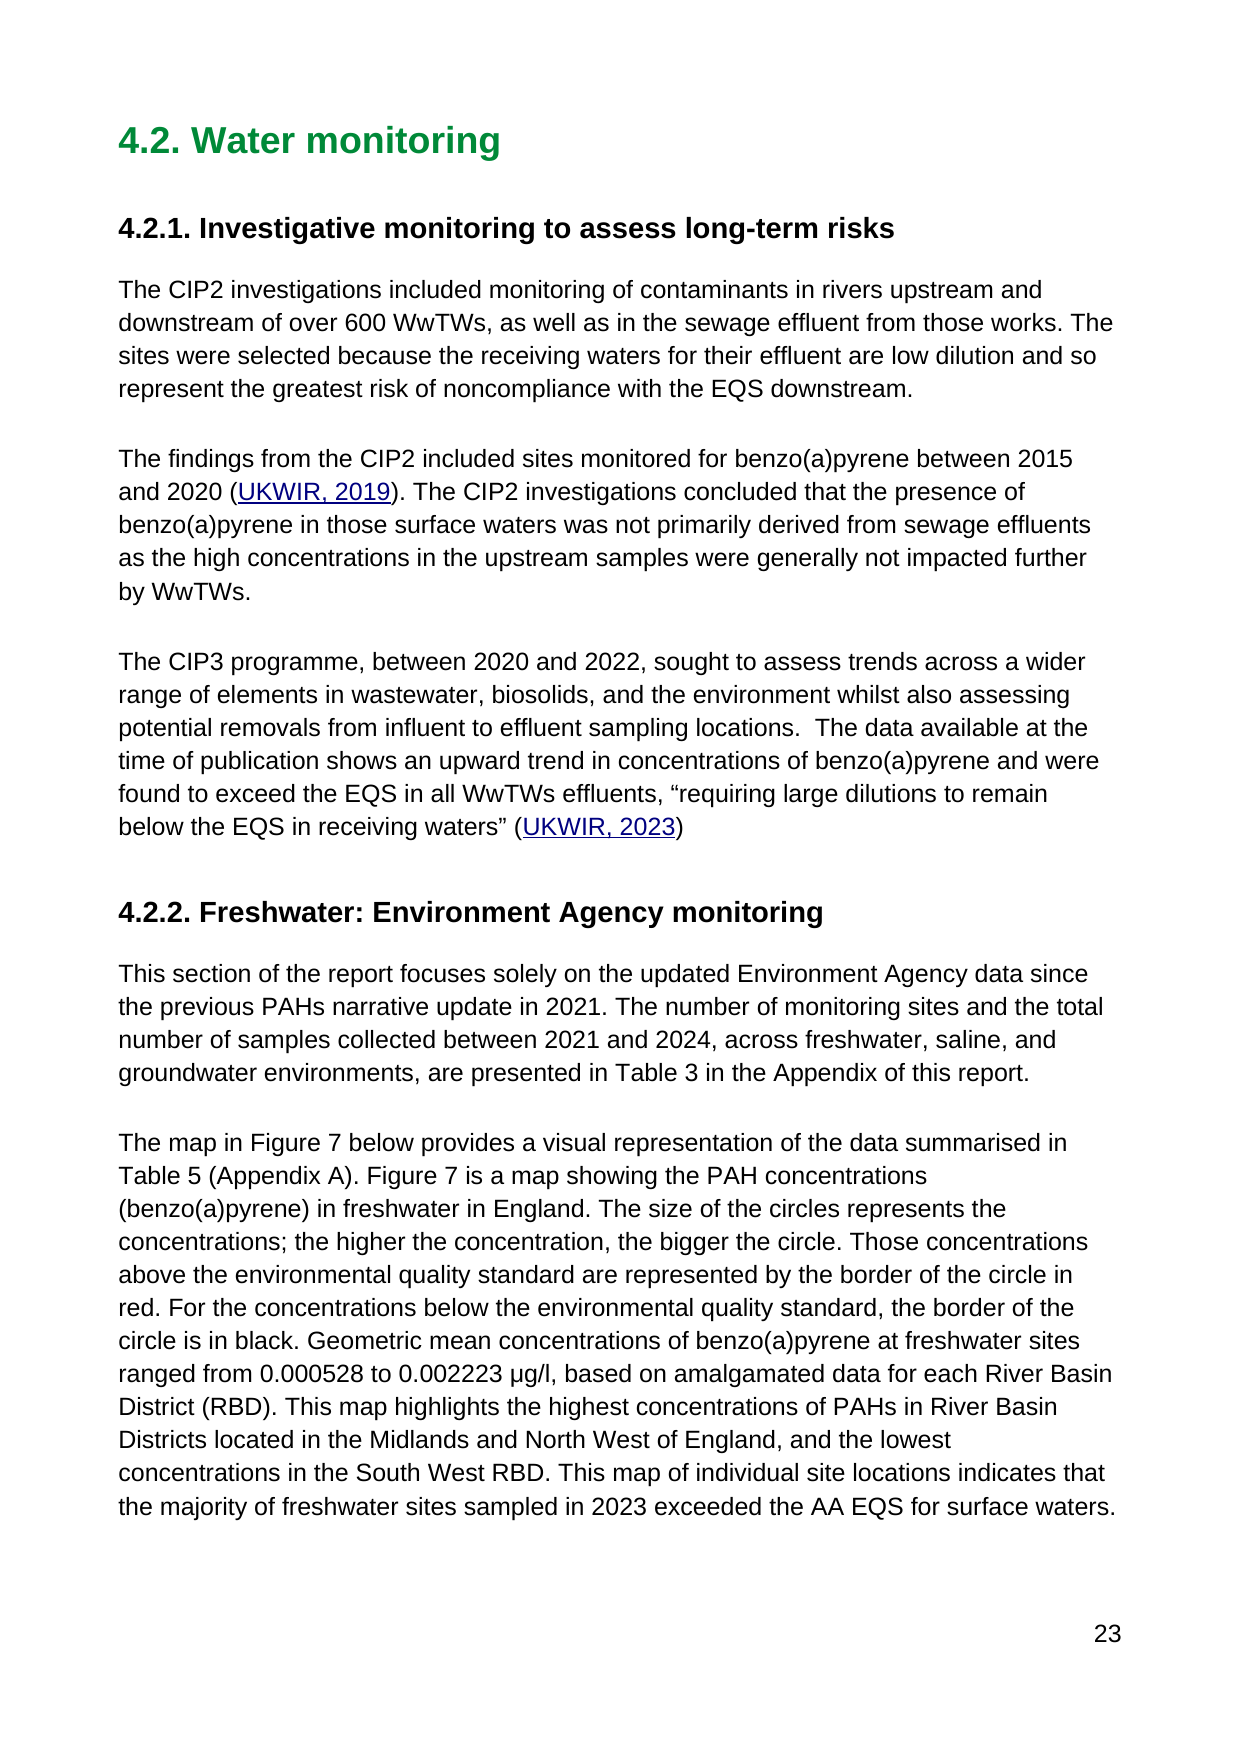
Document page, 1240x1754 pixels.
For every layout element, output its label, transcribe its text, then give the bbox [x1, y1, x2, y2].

text The CIP3 programme, between 2020 and 2022, sought to assess trends across a wider range of elements in wastewater, biosolids, and the environment whilst also assessing potential removals from influent to effluent sampling locations. The data available at the time of publication shows an upward trend in concentrations of benzo(a)pyrene and were found to exceed the EQS in all WwTWs effluents, “requiring large dilutions to remain below the EQS in receiving waters” (UKWIR, 2023) [118, 647, 1121, 841]
text This section of the report focuses solely on the updated Environment Agency data since the previous PAHs narrative update in 2021. The number of monitoring sites and the total number of samples collected between 2021 and 2024, across freshwater, saline, and groundwater environments, are presented in Table 3 in the Appendix of this report. [118, 959, 1121, 1086]
subtitle 4.2.1. Investigative monitoring to assess long-term risks [118, 211, 1121, 245]
subtitle 4.2. Water monitoring [118, 118, 1121, 161]
text The map in Figure 7 below provides a visual representation of the data summarised in Table 5 (Appendix A). Figure 7 is a map showing the PAH concentrations (benzo(a)pyrene) in freshwater in England. The size of the circles represents the concentrations; the higher the concentration, the bigger the circle. Those concentrations above the environmental quality standard are represented by the border of the circle in red. For the concentrations below the environmental quality standard, the border of the circle is in black. Geometric mean concentrations of benzo(a)pyrene at freshwater sites ranged from 0.000528 to 0.002223 μg/l, based on amalgamated data for each River Basin District (RBD). This map highlights the highest concentrations of PAHs in River Basin Districts located in the Midlands and North West of England, and the lowest concentrations in the South West RBD. This map of individual site locations indicates that the majority of freshwater sites sampled in 2023 exceeded the AA EQS for surface waters. [118, 1128, 1121, 1520]
text The CIP2 investigations included monitoring of contaminants in rivers upstream and downstream of over 600 WwTWs, as well as in the sewage effluent from those works. The sites were selected because the receiving waters for their effluent are low dilution and so represent the greatest risk of noncompliance with the EQS downstream. [118, 275, 1121, 403]
text The findings from the CIP2 included sites monitored for benzo(a)pyrene between 2015 and 2020 (UKWIR, 2019). The CIP2 investigations concluded that the presence of benzo(a)pyrene in those surface waters was not primarily derived from sewage effluents as the high concentrations in the upstream samples were generally not impacted further by WwTWs. [118, 444, 1121, 605]
subtitle 4.2.2. Freshwater: Environment Agency monitoring [118, 895, 1121, 929]
